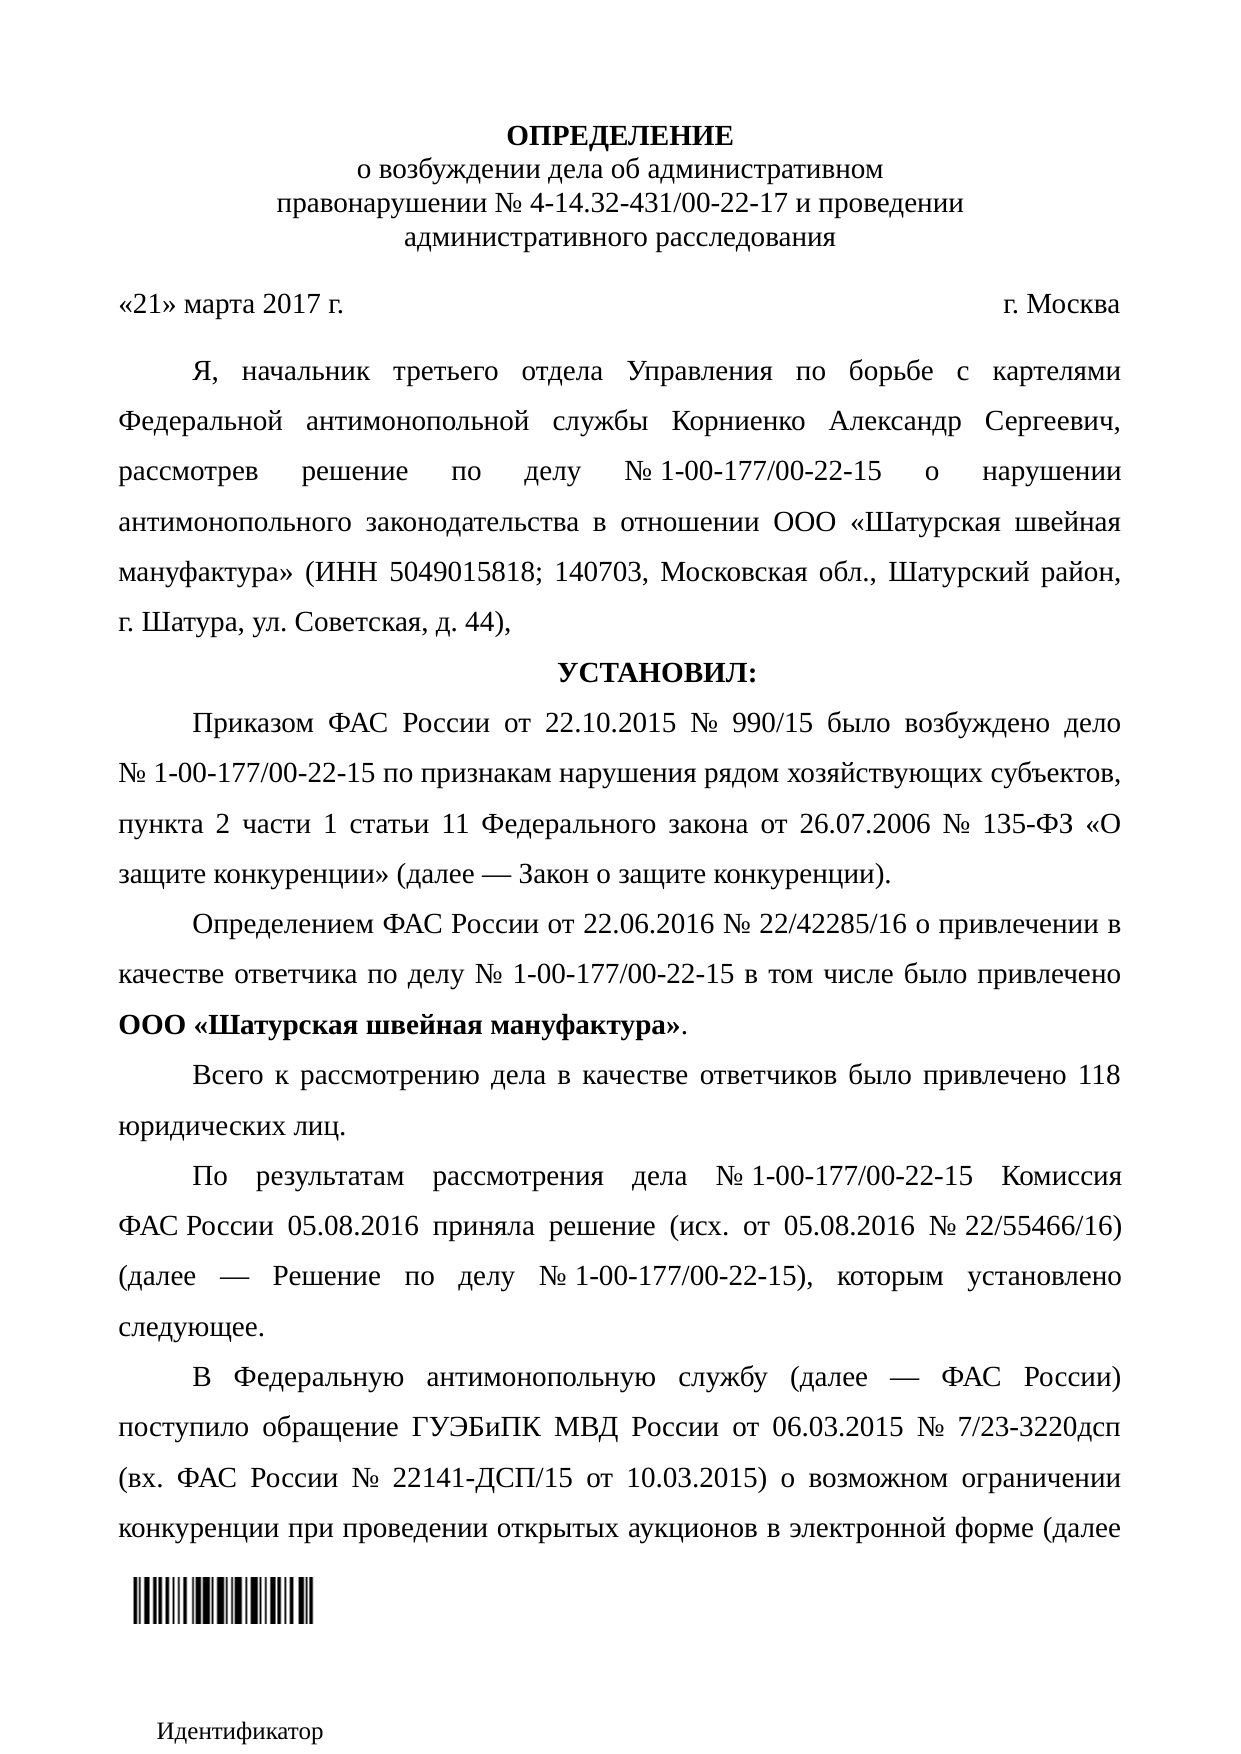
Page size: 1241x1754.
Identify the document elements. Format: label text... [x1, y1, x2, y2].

text административного расследования [118, 219, 1122, 252]
text ОПРЕДЕЛЕНИЕ [118, 118, 1122, 152]
text УСТАНОВИЛ: [118, 655, 1122, 688]
text «21» марта 2017 г. г. Москва [118, 286, 1122, 319]
text Определением ФАС России от 22.06.2016 № 22/42285/16 о привлечении в качестве ответчика по делу № 1-00-177/00-22-15 в том числе было привлечено ООО «Шатурская швейная мануфактура». [118, 906, 1122, 1041]
picture [118, 1577, 331, 1624]
text Всего к рассмотрению дела в качестве ответчиков было привлечено 118 юридических лиц. [118, 1057, 1122, 1141]
text Я, начальник третьего отдела Управления по борьбе с картелями Федеральной антимонопольной службы Корниенко Александр Сергеевич, рассмотрев решение по делу № 1-00-177/00-22-15 о нарушении антимонопольного законодательства в отношении ООО «Шатурская швейная мануфактура» (ИНН 5049015818; 140703, Московская обл., Шатурский район, г. Шатура, ул. Советская, д. 44), [118, 353, 1122, 638]
text о возбуждении дела об административном [118, 152, 1122, 185]
text правонарушении № 4-14.32-431/00-22-17 и проведении [118, 185, 1122, 219]
text По результатам рассмотрения дела № 1-00-177/00-22-15 Комиссия ФАС России 05.08.2016 приняла решение (исх. от 05.08.2016 № 22/55466/16) (далее — Решение по делу № 1-00-177/00-22-15), которым установлено следующее. [118, 1158, 1122, 1342]
text В Федеральную антимонопольную службу (далее — ФАС России) поступило обращение ГУЭБиПК МВД России от 06.03.2015 № 7/23-3220дсп (вх. ФАС России № 22141-ДСП/15 от 10.03.2015) о возможном ограничении конкуренции при проведении открытых аукционов в электронной форме (далее [118, 1359, 1122, 1544]
text Приказом ФАС России от 22.10.2015 № 990/15 было возбуждено дело № 1-00-177/00-22-15 по признакам нарушения рядом хозяйствующих субъектов, пункта 2 части 1 статьи 11 Федерального закона от 26.07.2006 № 135-ФЗ «О защите конкуренции» (далее — Закон о защите конкуренции). [118, 705, 1122, 889]
